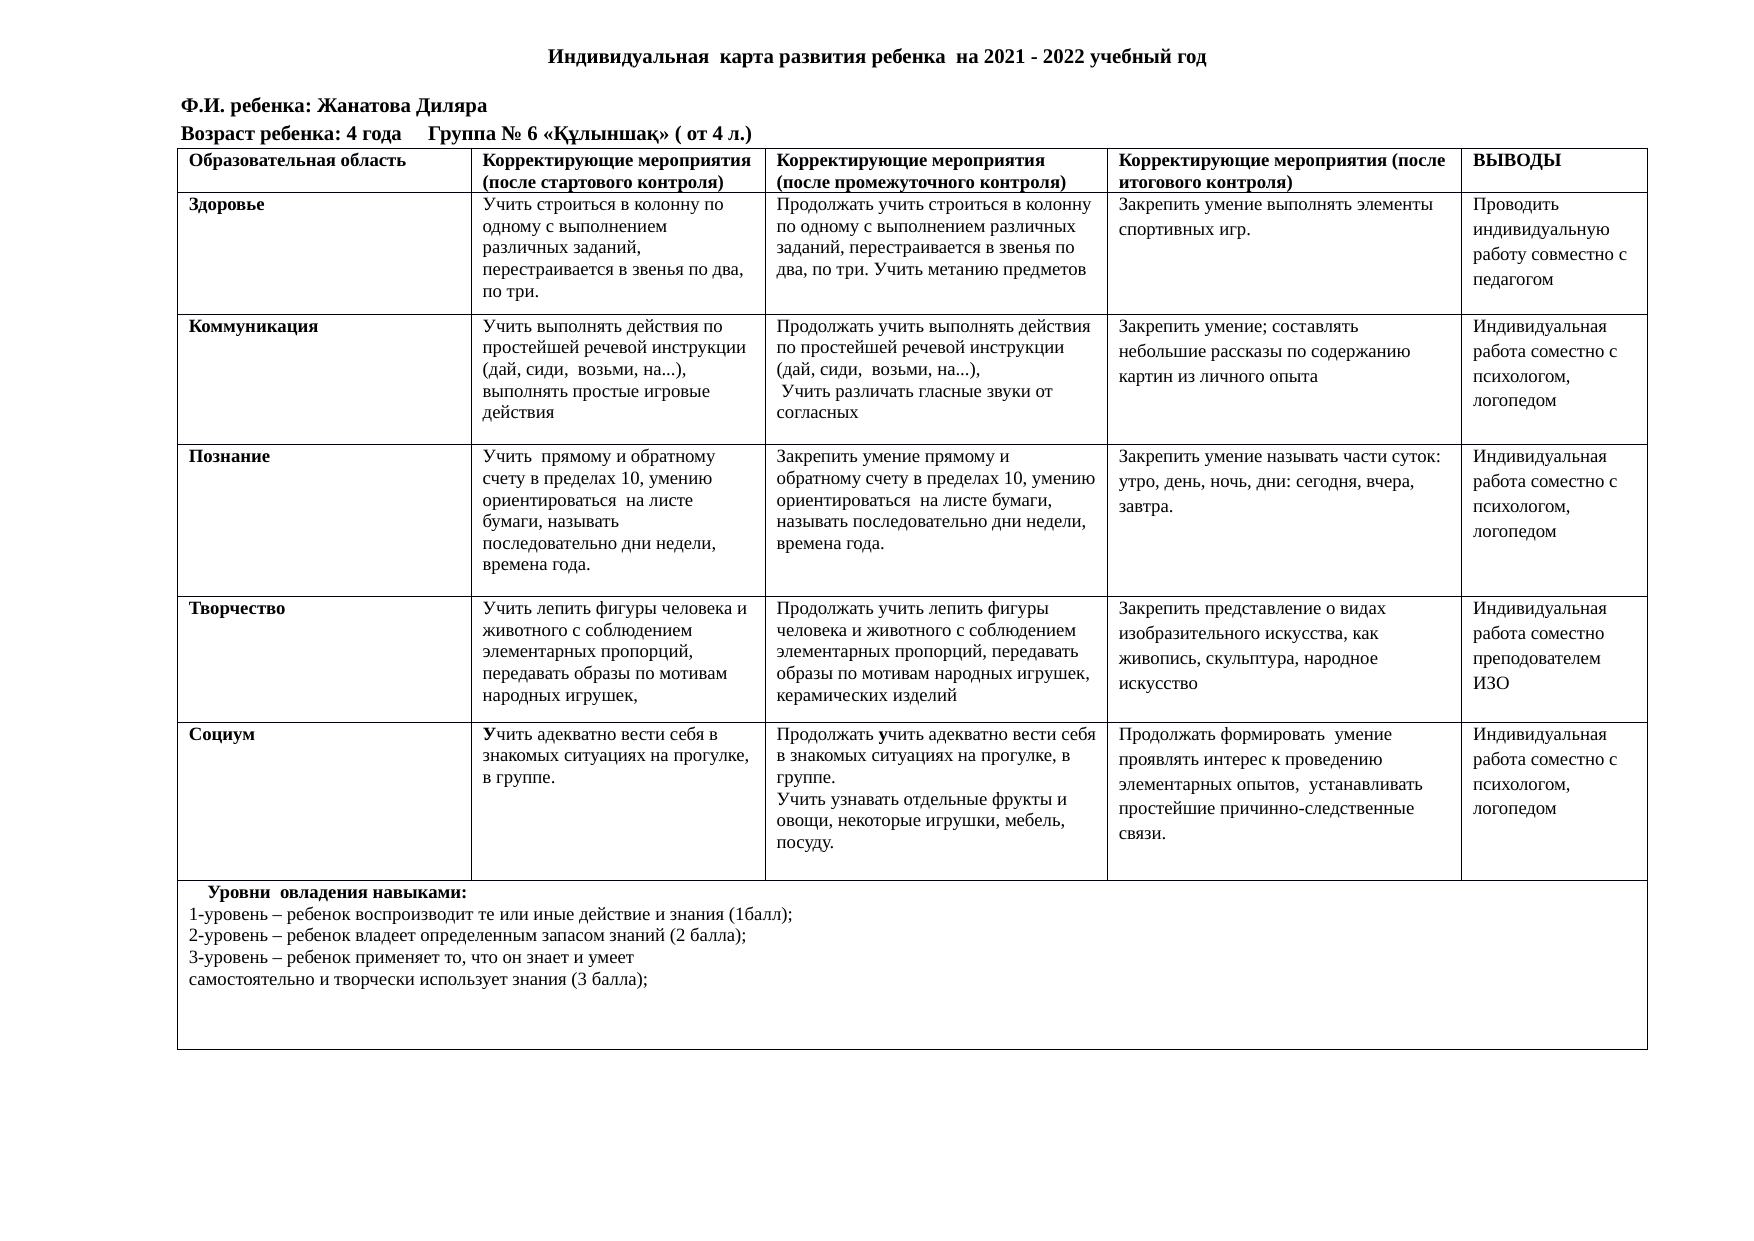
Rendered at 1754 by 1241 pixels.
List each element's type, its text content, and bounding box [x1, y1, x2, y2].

table_cell Познание [178, 445, 471, 596]
table_cell Продолжать учить адекватно вести себя в знакомых ситуациях на прогулке, в группе. Учить узнавать отдельные фрукты и овощи, некоторые игрушки, мебель, посуду. [766, 723, 1107, 880]
table_cell Продолжать учить строиться в колонну по одному с выполнением различных заданий, перестраивается в звенья по два, по три. Учить метанию предметов [766, 193, 1107, 314]
table_cell Индивидуальная работа соместно преподователем ИЗО [1462, 597, 1647, 722]
table_cell Продолжать учить выполнять действия по простейшей речевой инструкции (дай, сиди, возьми, на...), Учить различать гласные звуки от согласных [766, 315, 1107, 444]
table_cell Индивидуальная работа соместно с психологом, логопедом [1462, 315, 1647, 444]
table_cell Учить строиться в колонну по одному с выполнением различных заданий, перестраивается в звенья по два, по три. [472, 193, 765, 314]
table_cell Закрепить представление о видах изобразительного искусства, как живопись, скульптура, народное искусство [1108, 597, 1461, 722]
table_header Корректирующие мероприятия (после промежуточного контроля) [766, 149, 1107, 192]
table_cell Творчество [178, 597, 471, 722]
text Индивидуальная карта развития ребенка на 2021 - 2022 учебный год [118, 44, 1636, 68]
table_cell Закрепить умение; составлять небольшие рассказы по содержанию картин из личного опыта [1108, 315, 1461, 444]
table_cell Продолжать учить лепить фигуры человека и животного с соблюдением элементарных пропорций, передавать образы по мотивам народных игрушек, керамических изделий [766, 597, 1107, 722]
table_cell Учить адекватно вести себя в знакомых ситуациях на прогулке, в группе. [472, 723, 765, 880]
table_cell Социум [178, 723, 471, 880]
table_cell Закрепить умение прямому и обратному счету в пределах 10, умению ориентироваться на листе бумаги, называть последовательно дни недели, времена года. [766, 445, 1107, 596]
text Возраст ребенка: 4 года Группа № 6 «Құлыншақ» ( от 4 л.) [118, 120, 1636, 144]
table_cell Учить прямому и обратному счету в пределах 10, умению ориентироваться на листе бумаги, называть последовательно дни недели, времена года. [472, 445, 765, 596]
text Ф.И. ребенка: Жанатова Диляра [118, 93, 1636, 117]
table_cell Продолжать формировать умение проявлять интерес к проведению элементарных опытов, устанавливать простейшие причинно-следственные связи. [1108, 723, 1461, 880]
table_cell Учить выполнять действия по простейшей речевой инструкции (дай, сиди, возьми, на...), выполнять простые игровые действия [472, 315, 765, 444]
table_cell Уровни овладения навыками: 1-уровень – ребенок воспроизводит те или иные действие и знания (1балл); 2-уровень – ребенок владеет определенным запасом знаний (2 балла); 3-уровень – ребенок применяет то, что он знает и умеет самостоятельно и творчески использует знания (3 балла); [178, 881, 1647, 1049]
table_header Корректирующие мероприятия (после стартового контроля) [472, 149, 765, 192]
table_cell Закрепить умение выполнять элементы спортивных игр. [1108, 193, 1461, 314]
table_cell Проводить индивидуальную работу совместно с педагогом [1462, 193, 1647, 314]
table_header Образовательная область [178, 149, 471, 192]
table_header Корректирующие мероприятия (после итогового контроля) [1108, 149, 1461, 192]
table_cell Учить лепить фигуры человека и животного с соблюдением элементарных пропорций, передавать образы по мотивам народных игрушек, [472, 597, 765, 722]
table_cell Индивидуальная работа соместно с психологом, логопедом [1462, 445, 1647, 596]
table_cell Коммуникация [178, 315, 471, 444]
table_header ВЫВОДЫ [1462, 149, 1647, 192]
table_cell Здоровье [178, 193, 471, 314]
table_cell Индивидуальная работа соместно с психологом, логопедом [1462, 723, 1647, 880]
table_cell Закрепить умение называть части суток: утро, день, ночь, дни: сегодня, вчера, завтра. [1108, 445, 1461, 596]
